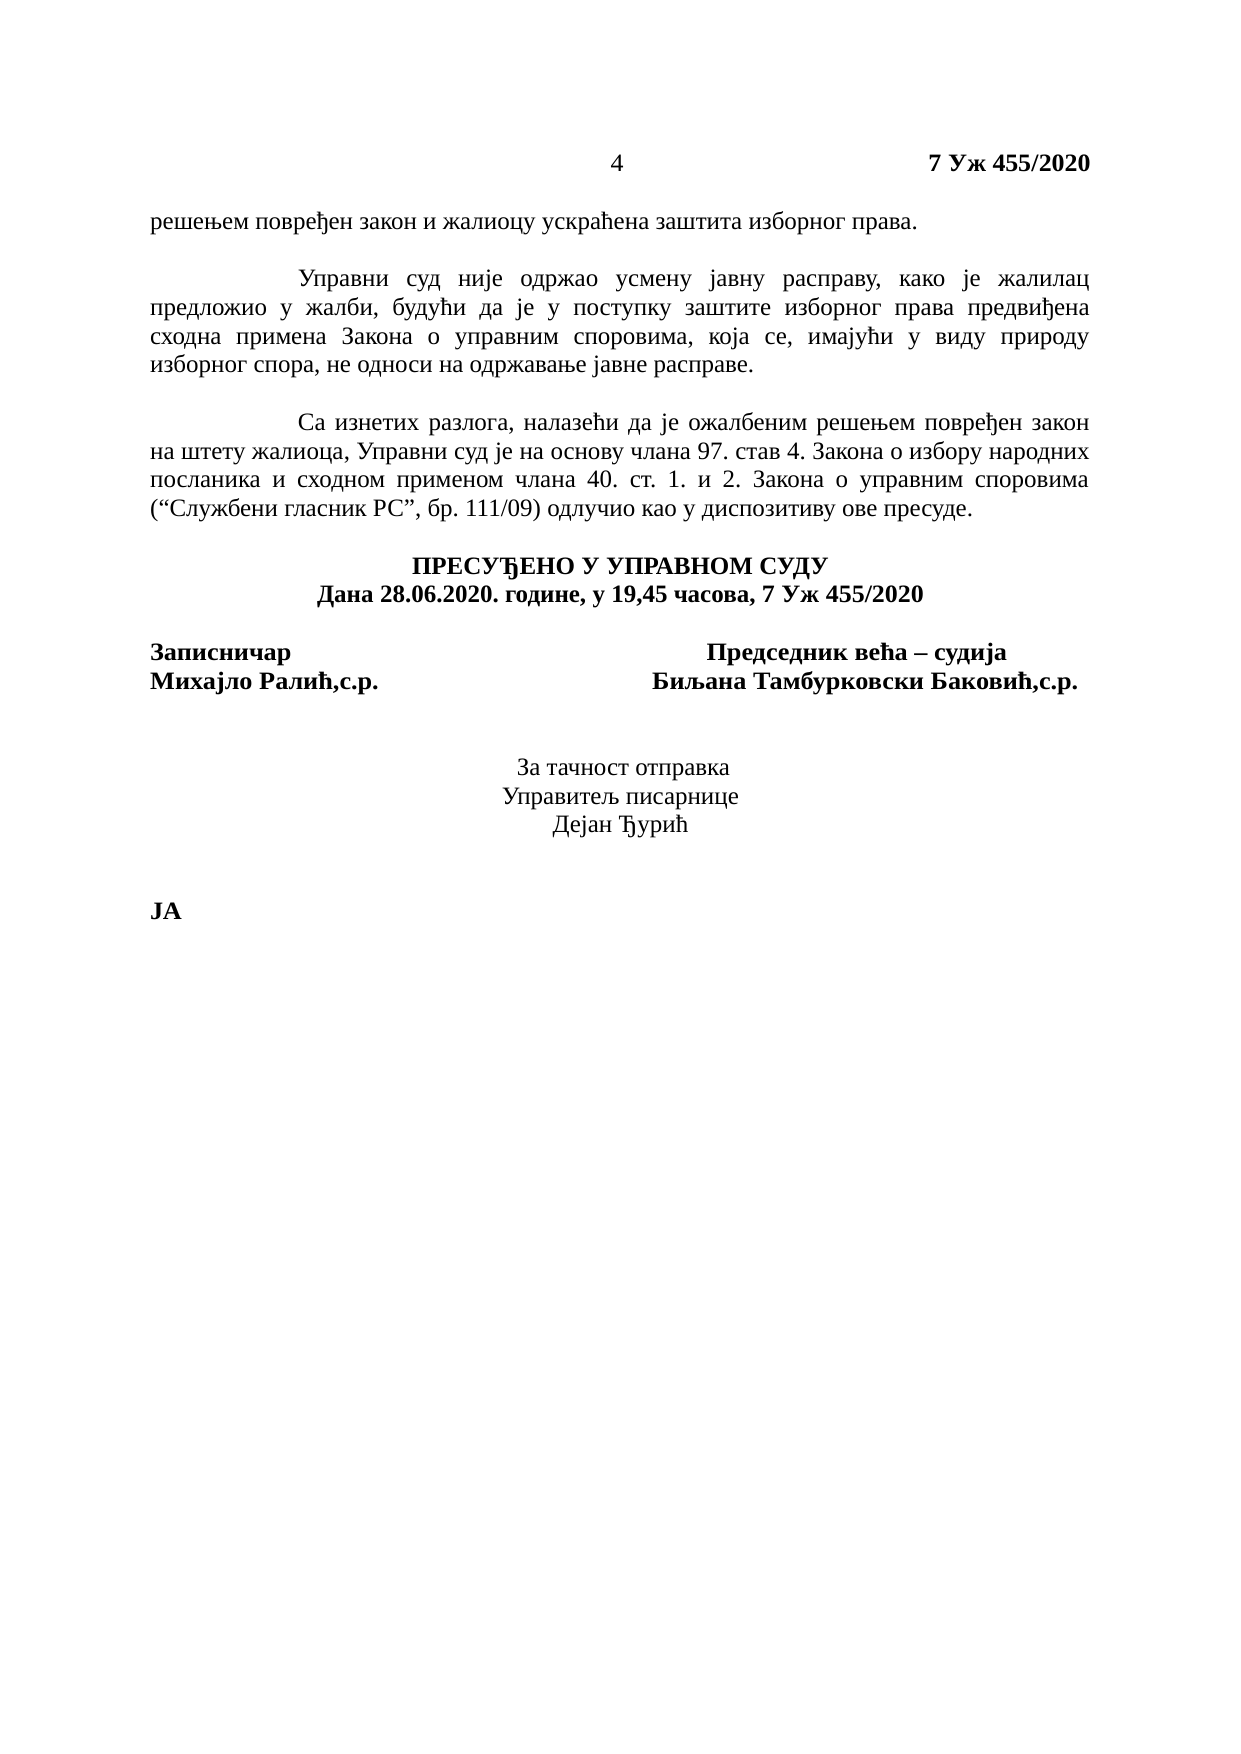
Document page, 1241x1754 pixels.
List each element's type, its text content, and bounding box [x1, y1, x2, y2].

text За тачност отправка [150, 752, 1090, 781]
text Управитељ писарнице [150, 781, 1090, 809]
text Са изнетих разлога, налазећи да је ожалбеним решењем повређен закон на штету жалиоца, Управни суд је на основу члана 97. став 4. Закона о избору народних посланика и сходном применом члана 40. ст. 1. и 2. Закона о управним споровима (“Службени гласник РС”, бр. 111/09) одлучио као у диспозитиву ове пресуде. [150, 407, 1090, 522]
text ПРЕСУЂЕНО У УПРАВНОМ СУДУ [150, 551, 1090, 579]
text Дејан Ђурић [150, 809, 1090, 838]
text Управни суд није одржао усмену јавну расправу, како је жалилац предложио у жалби, будући да је у поступку заштите изборног права предвиђена сходна примена Закона о управним споровима, која се, имајући у виду природу изборног спора, не односи на одржавање јавне расправе. [150, 263, 1090, 378]
text решењем повређен закон и жалиоцу ускраћена заштита изборног права. [150, 206, 1090, 234]
text Дана 28.06.2020. године, у 19,45 часова, 7 Уж 455/2020 [150, 579, 1090, 608]
text Записничар Председник већа – судија [150, 637, 1090, 666]
text ЈА [150, 896, 1090, 924]
text Михајло Ралић,с.р. Биљана Тамбурковски Баковић,с.р. [150, 666, 1090, 694]
